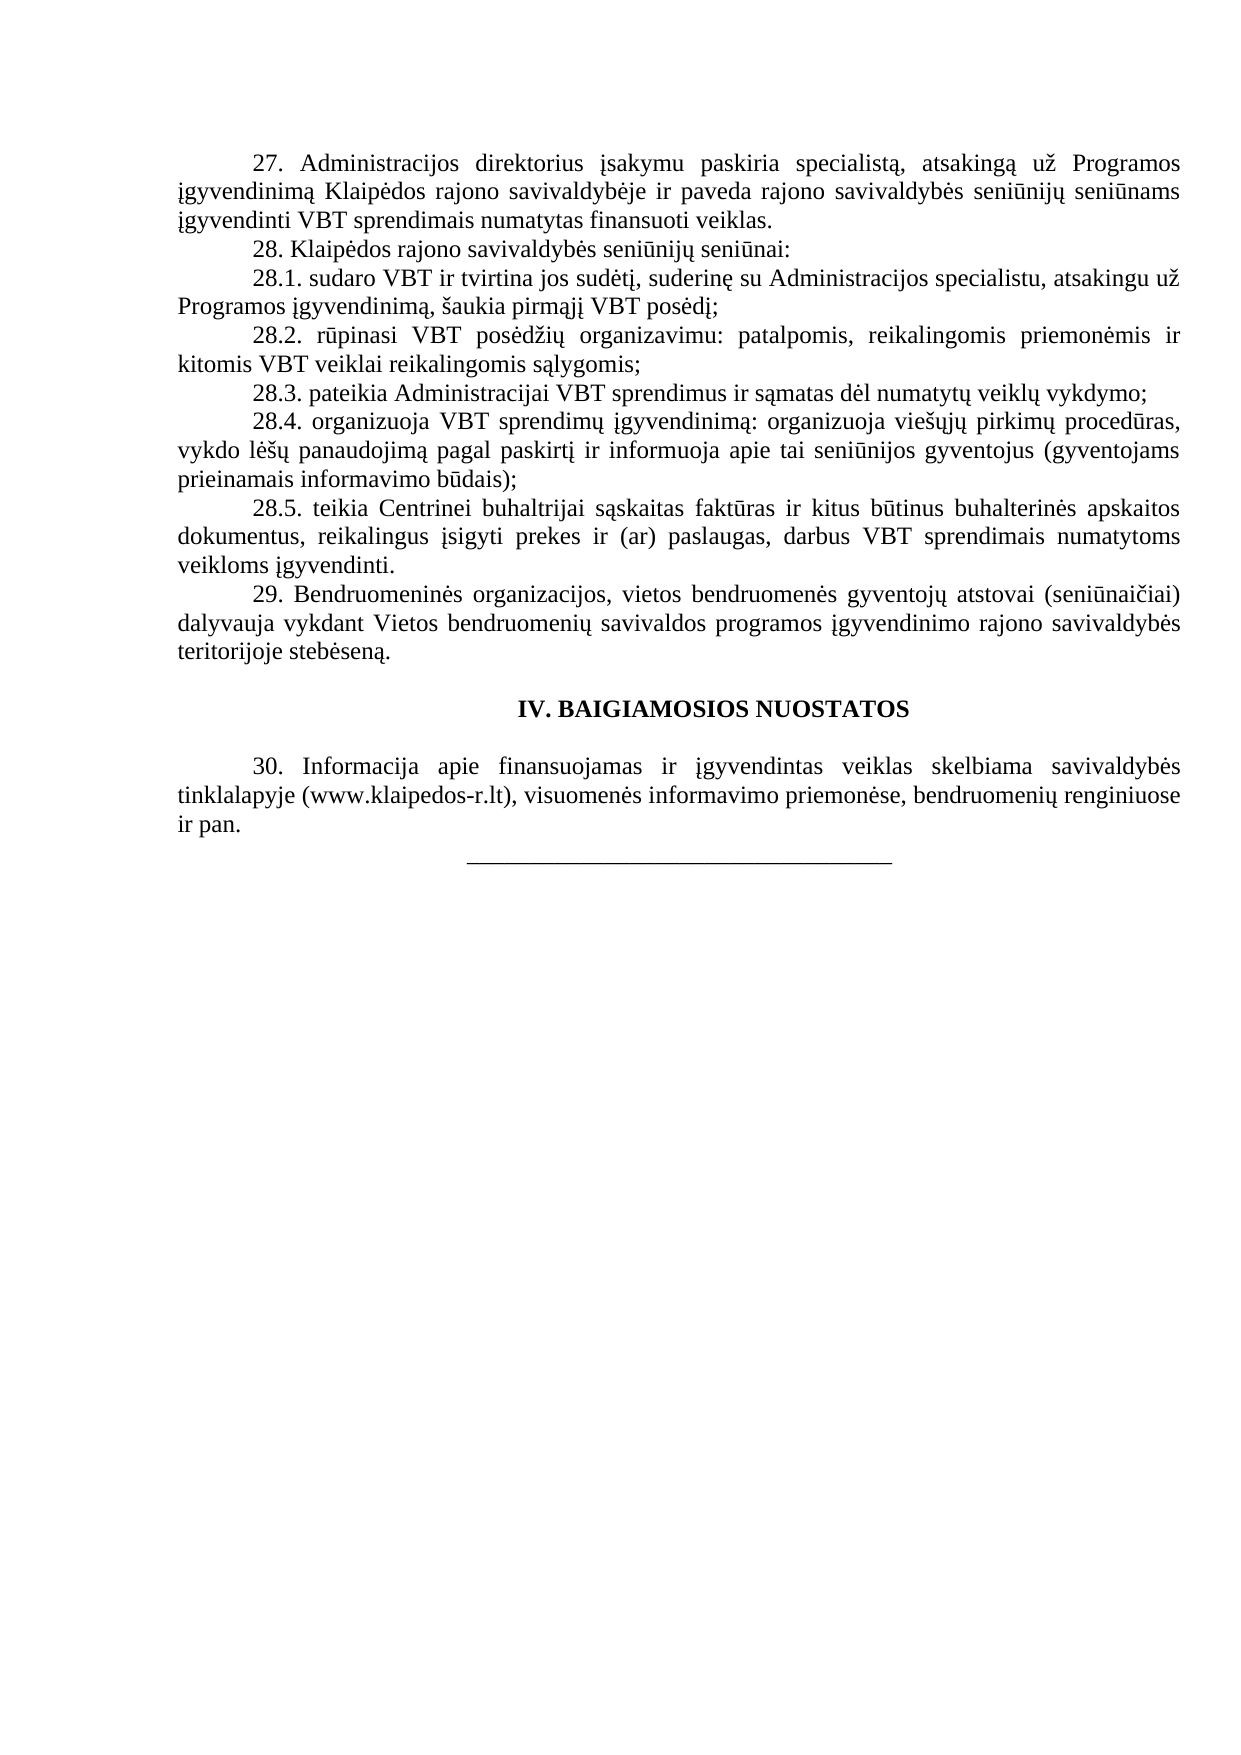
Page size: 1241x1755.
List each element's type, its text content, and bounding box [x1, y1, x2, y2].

text IV. BAIGIAMOSIOS NUOSTATOS [177, 694, 1181, 723]
text 29. Bendruomeninės organizacijos, vietos bendruomenės gyventojų atstovai (seniūnaičiai) dalyvauja vykdant Vietos bendruomenių savivaldos programos įgyvendinimo rajono savivaldybės teritorijoje stebėseną. [177, 579, 1181, 665]
text 28.4. organizuoja VBT sprendimų įgyvendinimą: organizuoja viešųjų pirkimų procedūras, vykdo lėšų panaudojimą pagal paskirtį ir informuoja apie tai seniūnijos gyventojus (gyventojams prieinamais informavimo būdais); [177, 406, 1181, 493]
text 28.2. rūpinasi VBT posėdžių organizavimu: patalpomis, reikalingomis priemonėmis ir kitomis VBT veiklai reikalingomis sąlygomis; [177, 320, 1181, 378]
text 27. Administracijos direktorius įsakymu paskiria specialistą, atsakingą už Programos įgyvendinimą Klaipėdos rajono savivaldybėje ir paveda rajono savivaldybės seniūnijų seniūnams įgyvendinti VBT sprendimais numatytas finansuoti veiklas. [177, 148, 1181, 234]
text 28.1. sudaro VBT ir tvirtina jos sudėtį, suderinę su Administracijos specialistu, atsakingu už Programos įgyvendinimą, šaukia pirmąjį VBT posėdį; [177, 263, 1181, 320]
text 28. Klaipėdos rajono savivaldybės seniūnijų seniūnai: [177, 234, 1181, 263]
text 30. Informacija apie finansuojamas ir įgyvendintas veiklas skelbiama savivaldybės tinklalapyje (www.klaipedos-r.lt), visuomenės informavimo priemonėse, bendruomenių renginiuose ir pan. [177, 751, 1181, 838]
text __________________________________ [177, 838, 1181, 866]
text 28.5. teikia Centrinei buhaltrijai sąskaitas faktūras ir kitus būtinus buhalterinės apskaitos dokumentus, reikalingus įsigyti prekes ir (ar) paslaugas, darbus VBT sprendimais numatytoms veikloms įgyvendinti. [177, 493, 1181, 579]
text 28.3. pateikia Administracijai VBT sprendimus ir sąmatas dėl numatytų veiklų vykdymo; [177, 378, 1181, 406]
